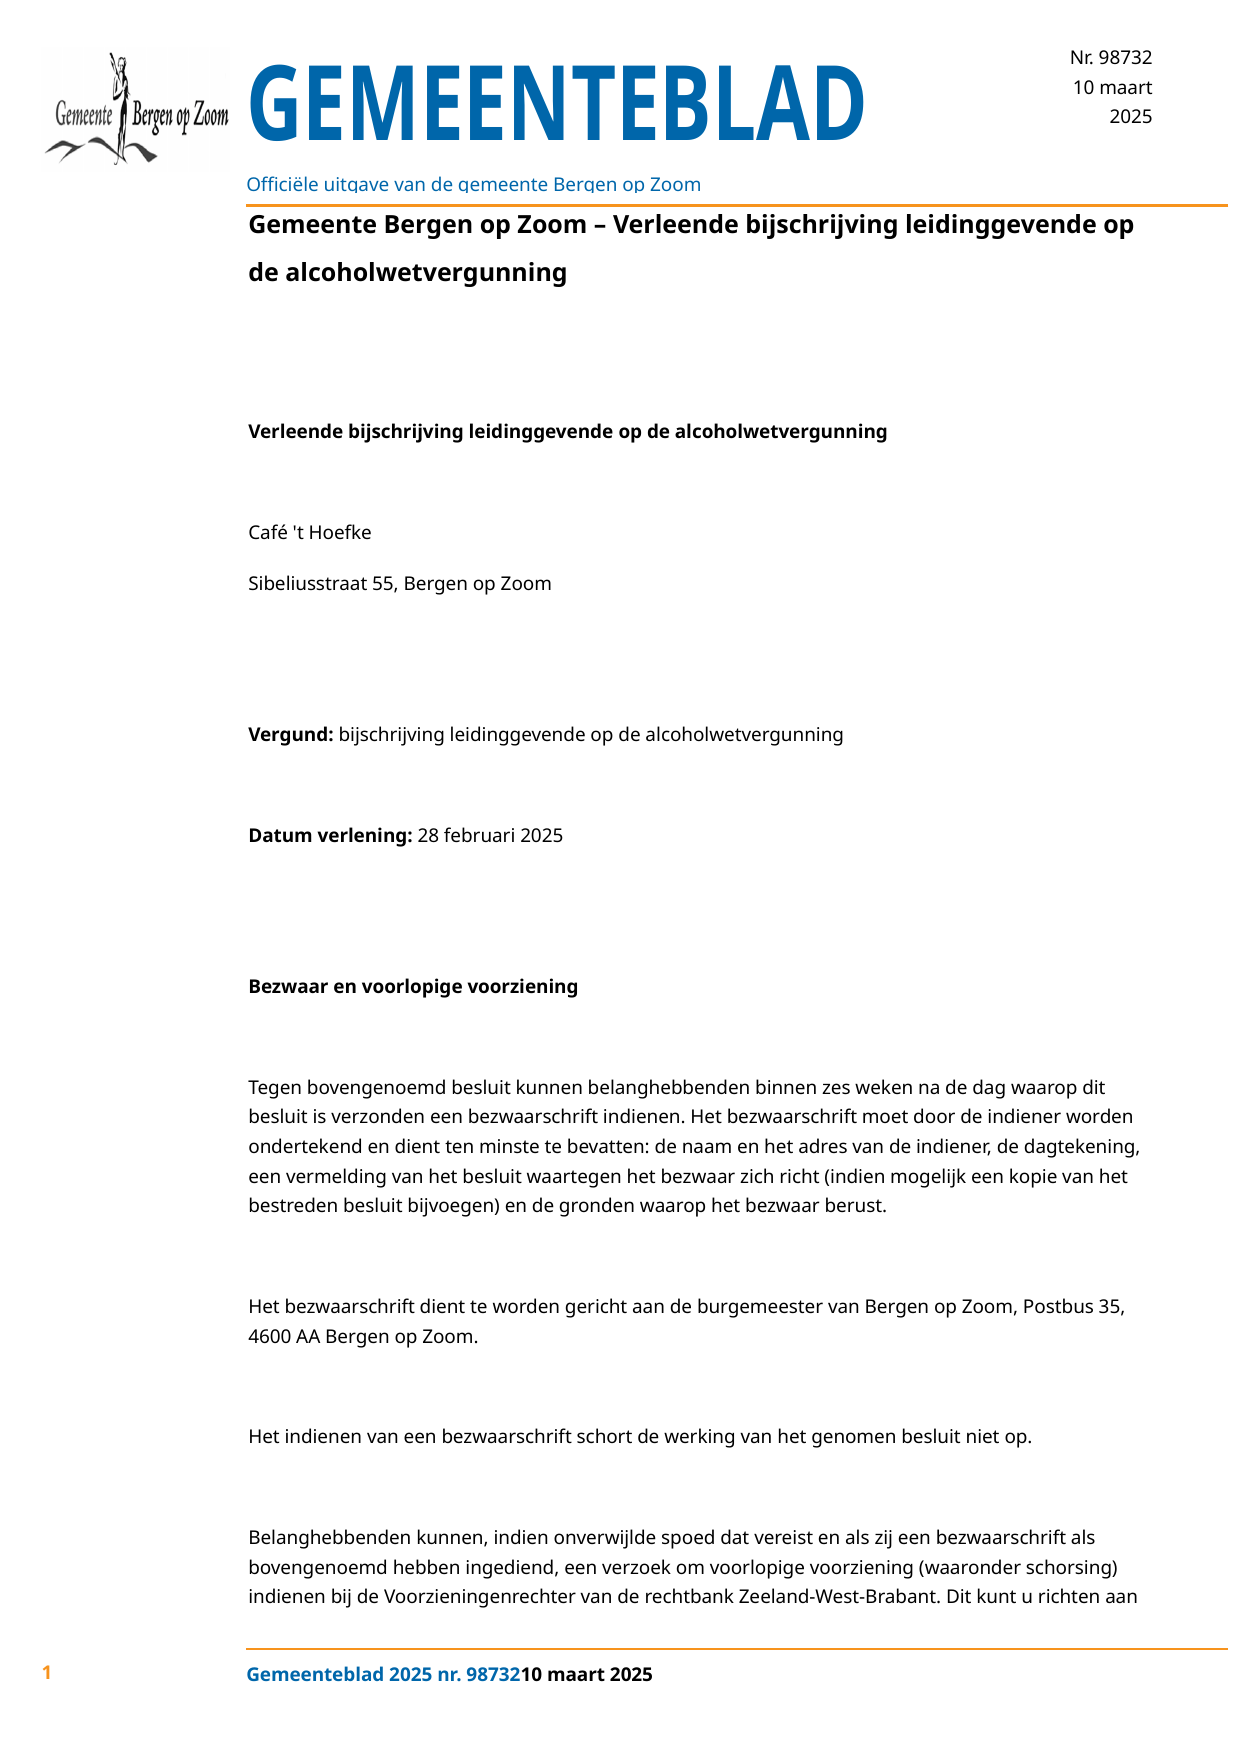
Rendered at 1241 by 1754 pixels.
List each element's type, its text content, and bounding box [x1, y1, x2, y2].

text Belanghebbenden kunnen, indien onverwijlde spoed dat vereist en als zij een bezwaarschrift als bovengenoemd hebben ingediend, een verzoek om voorlopige voorziening (waaronder schorsing) indienen bij de Voorzieningenrechter van de rechtbank Zeeland-West-Brabant. Dit kunt u richten aan [248, 1524, 1152, 1609]
text Datum verlening: 28 februari 2025 [248, 822, 1152, 848]
picture [41, 47, 231, 172]
text Het indienen van een bezwaarschrift schort de werking van het genomen besluit niet op. [248, 1424, 1152, 1449]
text Bezwaar en voorlopige voorziening [248, 973, 1152, 999]
text Sibeliusstraat 55, Bergen op Zoom [248, 570, 1152, 596]
text Tegen bovengenoemd besluit kunnen belanghebbenden binnen zes weken na de dag waarop dit besluit is verzonden een bezwaarschrift indienen. Het bezwaarschrift moet door de indiener worden ondertekend en dient ten minste te bevatten: de naam en het adres van de indiener, de dagtekening, een vermelding van het besluit waartegen het bezwaar zich richt (indien mogelijk een kopie van het bestreden besluit bijvoegen) en de gronden waarop het bezwaar berust. [248, 1074, 1152, 1218]
text Verleende bijschrijving leidinggevende op de alcoholwetvergunning [248, 419, 1152, 444]
text Vergund: bijschrijving leidinggevende op de alcoholwetvergunning [248, 721, 1152, 747]
text Het bezwaarschrift dient te worden gericht aan de burgemeester van Bergen op Zoom, Postbus 35, 4600 AA Bergen op Zoom. [248, 1293, 1152, 1349]
text Gemeente Bergen op Zoom – Verleende bijschrijving leidinggevende op de alcoholwetvergunning [248, 207, 1152, 288]
text Café 't Hoefke [248, 519, 1152, 545]
